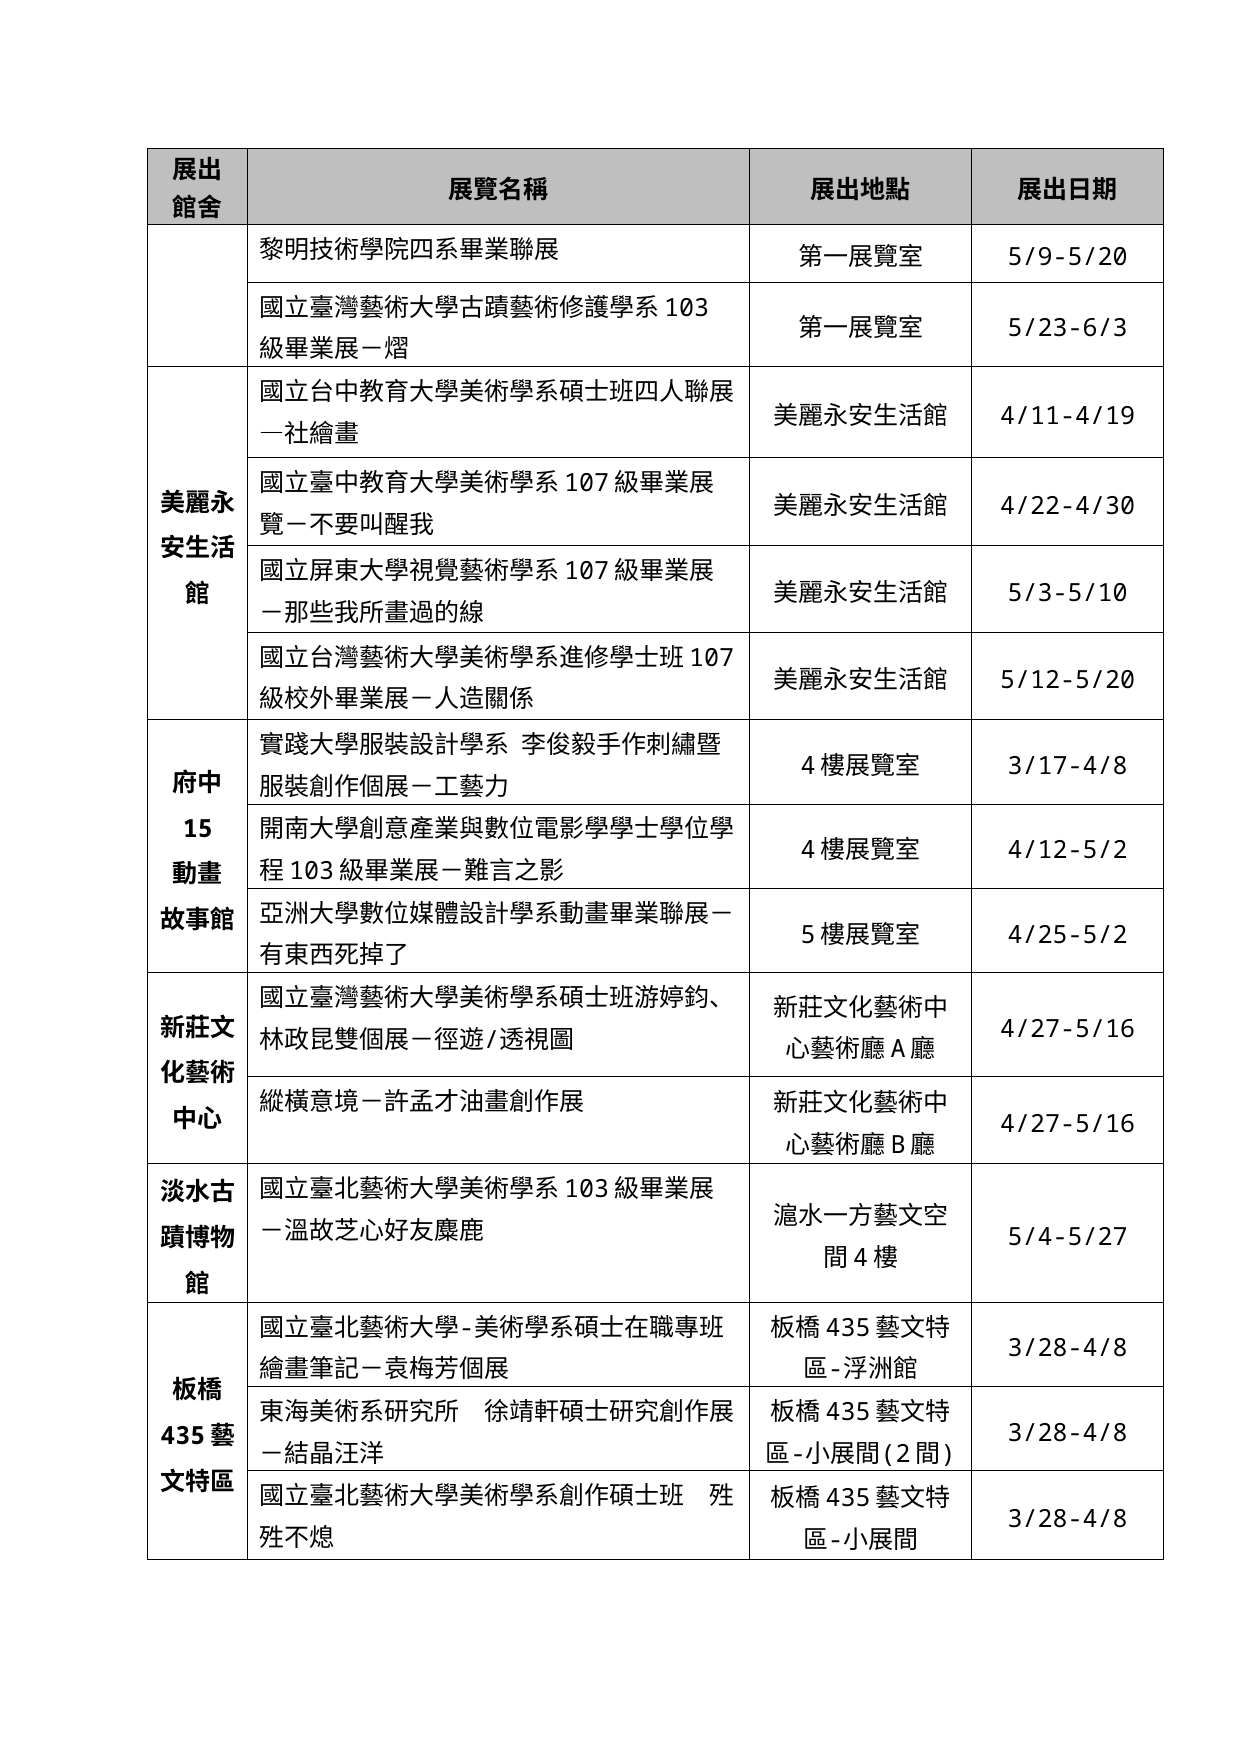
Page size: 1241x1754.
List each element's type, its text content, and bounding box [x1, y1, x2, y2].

table_cell 4/22-4/30 [972, 458, 1163, 545]
table_cell 新莊文化藝術中心 [148, 973, 247, 1163]
table_cell 5/9-5/20 [972, 225, 1163, 282]
table_cell 國立臺北藝術大學-美術學系碩士在職專班 繪畫筆記－袁梅芳個展 [248, 1303, 749, 1386]
table_cell 新莊文化藝術中心藝術廳A廳 [750, 973, 971, 1076]
table_cell 實踐大學服裝設計學系 李俊毅手作刺繡暨服裝創作個展－工藝力 [248, 720, 749, 803]
table_header 展出地點 [750, 149, 971, 224]
table_cell 3/28-4/8 [972, 1471, 1163, 1559]
table_cell 黎明技術學院四系畢業聯展 [248, 225, 749, 282]
table_cell 5樓展覽室 [750, 889, 971, 972]
table_cell 美麗永安生活館 [750, 633, 971, 719]
table_header 展出日期 [972, 149, 1163, 224]
table_cell 板橋435藝文特區-小展間(2間) [750, 1387, 971, 1470]
table_cell 3/17-4/8 [972, 720, 1163, 803]
table_cell 國立台灣藝術大學美術學系進修學士班107級校外畢業展－人造關係 [248, 633, 749, 719]
table_cell [148, 225, 247, 366]
table_cell 東海美術系研究所 徐靖軒碩士研究創作展－結晶汪洋 [248, 1387, 749, 1470]
table_cell 4樓展覽室 [750, 720, 971, 803]
table_cell 3/28-4/8 [972, 1387, 1163, 1470]
table_cell 板橋435藝文特區-浮洲館 [750, 1303, 971, 1386]
table_cell 國立屏東大學視覺藝術學系107級畢業展－那些我所畫過的線 [248, 546, 749, 632]
table_cell 4樓展覽室 [750, 805, 971, 888]
table_cell 第一展覽室 [750, 283, 971, 366]
table_cell 美麗永安生活館 [148, 367, 247, 719]
table_cell 4/25-5/2 [972, 889, 1163, 972]
table_header 展覽名稱 [248, 149, 749, 224]
table_cell 國立臺中教育大學美術學系107級畢業展覽－不要叫醒我 [248, 458, 749, 545]
table_cell 開南大學創意產業與數位電影學學士學位學程103級畢業展－難言之影 [248, 805, 749, 888]
table_cell 4/12-5/2 [972, 805, 1163, 888]
table_cell 美麗永安生活館 [750, 367, 971, 457]
table_cell 板橋435藝文特區-小展間 [750, 1471, 971, 1559]
table_cell 國立臺北藝術大學美術學系103級畢業展－溫故芝心好友麋鹿 [248, 1164, 749, 1302]
table_cell 滬水一方藝文空間4樓 [750, 1164, 971, 1302]
table_cell 國立台中教育大學美術學系碩士班四人聯展—社繪畫 [248, 367, 749, 457]
table_cell 4/27-5/16 [972, 973, 1163, 1076]
table_header 展出 館舍 [148, 149, 247, 224]
table_cell 5/12-5/20 [972, 633, 1163, 719]
table_cell 國立臺北藝術大學美術學系創作碩士班 殅殅不熄 [248, 1471, 749, 1559]
table_cell 亞洲大學數位媒體設計學系動畫畢業聯展－有東西死掉了 [248, 889, 749, 972]
table_cell 新莊文化藝術中心藝術廳B廳 [750, 1077, 971, 1163]
table_cell 第一展覽室 [750, 225, 971, 282]
table_cell 5/4-5/27 [972, 1164, 1163, 1302]
table_cell 5/3-5/10 [972, 546, 1163, 632]
table_cell 縱橫意境－許孟才油畫創作展 [248, 1077, 749, 1163]
table_cell 3/28-4/8 [972, 1303, 1163, 1386]
table_cell 國立臺灣藝術大學古蹟藝術修護學系103級畢業展－熠 [248, 283, 749, 366]
table_cell 美麗永安生活館 [750, 546, 971, 632]
table_cell 國立臺灣藝術大學美術學系碩士班游婷鈞、林政昆雙個展－徑遊/透視圖 [248, 973, 749, 1076]
table_cell 4/11-4/19 [972, 367, 1163, 457]
table_cell 板橋435藝文特區 [148, 1303, 247, 1559]
table_cell 4/27-5/16 [972, 1077, 1163, 1163]
table_cell 府中15 動畫 故事館 [148, 720, 247, 972]
table_cell 淡水古蹟博物館 [148, 1164, 247, 1302]
table_cell 美麗永安生活館 [750, 458, 971, 545]
table_cell 5/23-6/3 [972, 283, 1163, 366]
